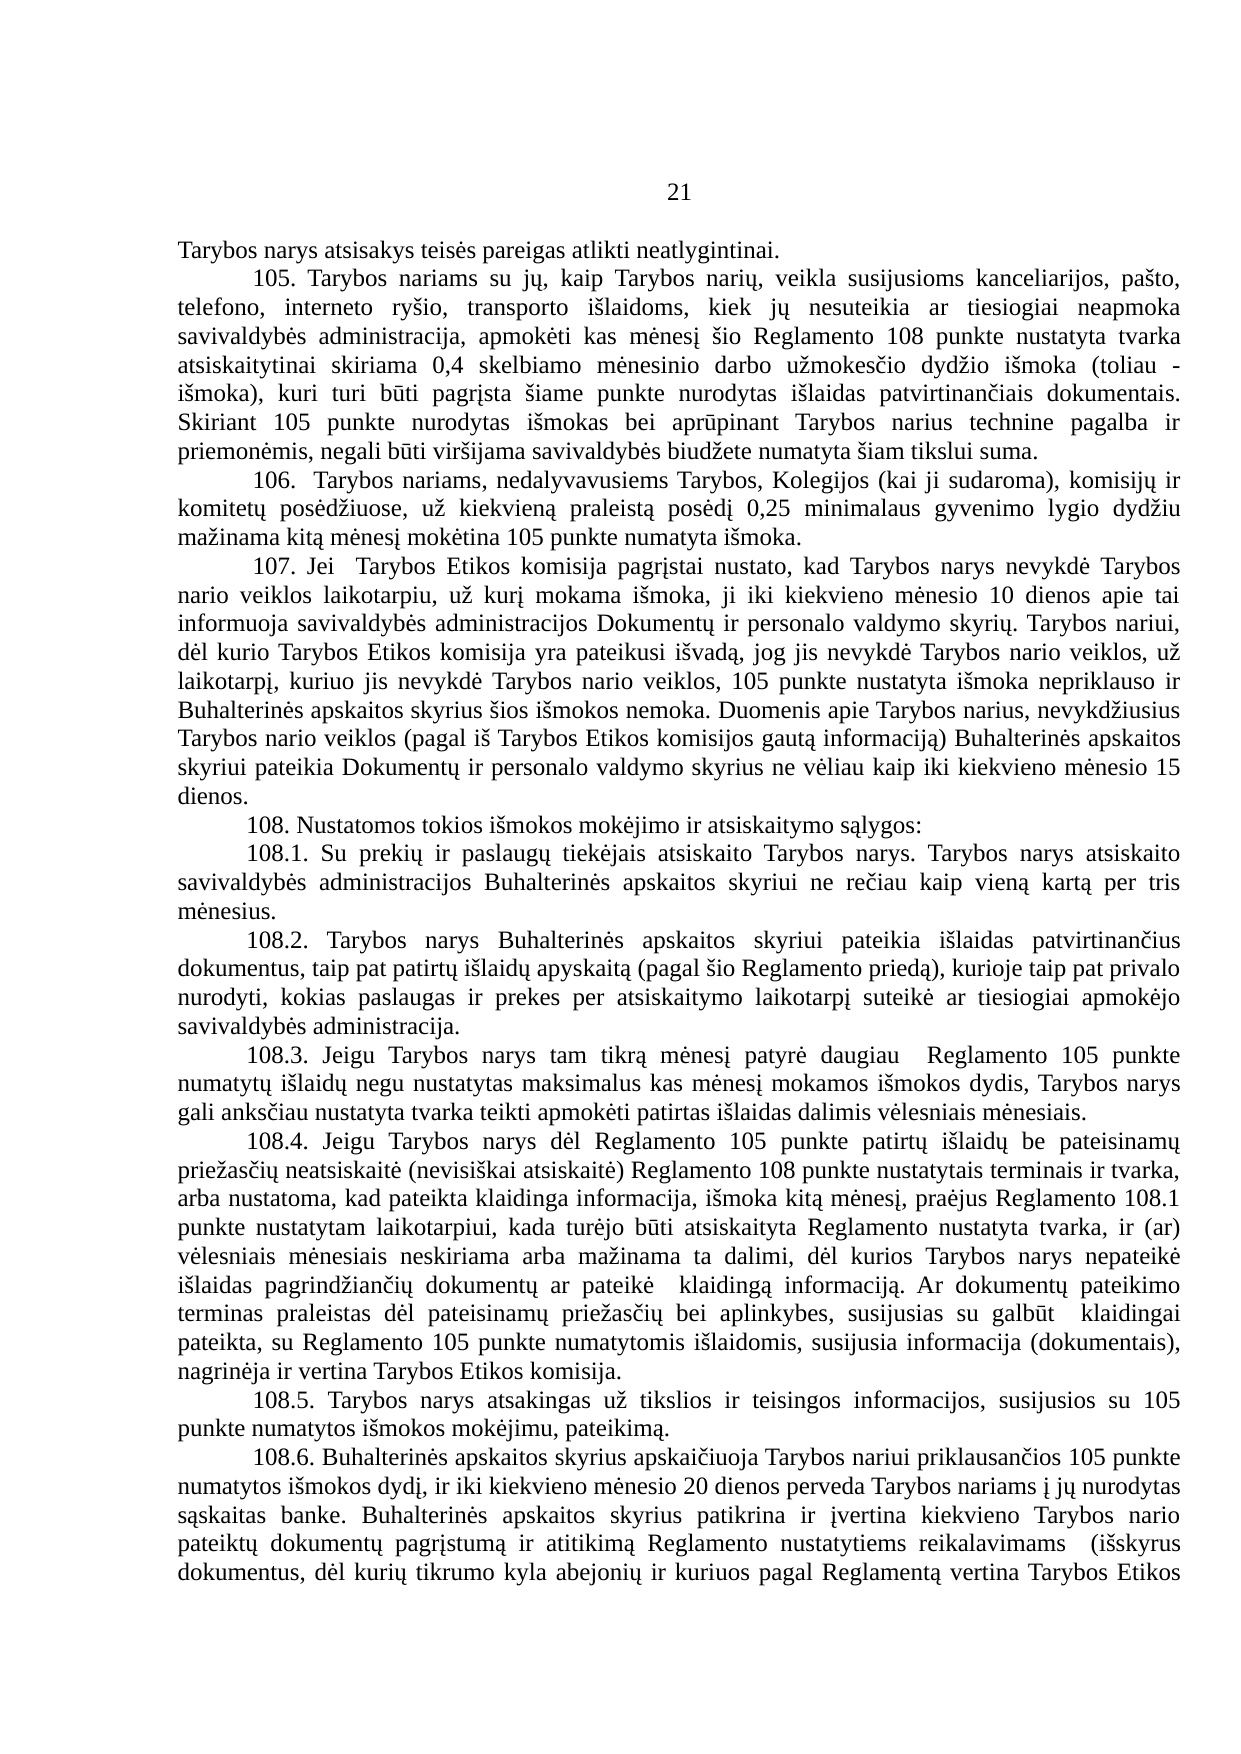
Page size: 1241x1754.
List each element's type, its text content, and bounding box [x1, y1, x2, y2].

text 107. Jei Tarybos Etikos komisija pagrįstai nustato, kad Tarybos narys nevykdė Tarybos nario veiklos laikotarpiu, už kurį mokama išmoka, ji iki kiekvieno mėnesio 10 dienos apie tai informuoja savivaldybės administracijos Dokumentų ir personalo valdymo skyrių. Tarybos nariui, dėl kurio Tarybos Etikos komisija yra pateikusi išvadą, jog jis nevykdė Tarybos nario veiklos, už laikotarpį, kuriuo jis nevykdė Tarybos nario veiklos, 105 punkte nustatyta išmoka nepriklauso ir Buhalterinės apskaitos skyrius šios išmokos nemoka. Duomenis apie Tarybos narius, nevykdžiusius Tarybos nario veiklos (pagal iš Tarybos Etikos komisijos gautą informaciją) Buhalterinės apskaitos skyriui pateikia Dokumentų ir personalo valdymo skyrius ne vėliau kaip iki kiekvieno mėnesio 15 dienos. [177, 551, 1181, 810]
text 108.4. Jeigu Tarybos narys dėl Reglamento 105 punkte patirtų išlaidų be pateisinamų priežasčių neatsiskaitė (nevisiškai atsiskaitė) Reglamento 108 punkte nustatytais terminais ir tvarka, arba nustatoma, kad pateikta klaidinga informacija, išmoka kitą mėnesį, praėjus Reglamento 108.1 punkte nustatytam laikotarpiui, kada turėjo būti atsiskaityta Reglamento nustatyta tvarka, ir (ar) vėlesniais mėnesiais neskiriama arba mažinama ta dalimi, dėl kurios Tarybos narys nepateikė išlaidas pagrindžiančių dokumentų ar pateikė klaidingą informaciją. Ar dokumentų pateikimo terminas praleistas dėl pateisinamų priežasčių bei aplinkybes, susijusias su galbūt klaidingai pateikta, su Reglamento 105 punkte numatytomis išlaidomis, susijusia informacija (dokumentais), nagrinėja ir vertina Tarybos Etikos komisija. [177, 1126, 1181, 1385]
text 105. Tarybos nariams su jų, kaip Tarybos narių, veikla susijusioms kanceliarijos, pašto, telefono, interneto ryšio, transporto išlaidoms, kiek jų nesuteikia ar tiesiogiai neapmoka savivaldybės administracija, apmokėti kas mėnesį šio Reglamento 108 punkte nustatyta tvarka atsiskaitytinai skiriama 0,4 skelbiamo mėnesinio darbo užmokesčio dydžio išmoka (toliau - išmoka), kuri turi būti pagrįsta šiame punkte nurodytas išlaidas patvirtinančiais dokumentais. Skiriant 105 punkte nurodytas išmokas bei aprūpinant Tarybos narius technine pagalba ir priemonėmis, negali būti viršijama savivaldybės biudžete numatyta šiam tikslui suma. [177, 263, 1181, 465]
text 108.5. Tarybos narys atsakingas už tikslios ir teisingos informacijos, susijusios su 105 punkte numatytos išmokos mokėjimu, pateikimą. [177, 1385, 1181, 1442]
text 108. Nustatomos tokios išmokos mokėjimo ir atsiskaitymo sąlygos: [177, 810, 1181, 838]
text 108.1. Su prekių ir paslaugų tiekėjais atsiskaito Tarybos narys. Tarybos narys atsiskaito savivaldybės administracijos Buhalterinės apskaitos skyriui ne rečiau kaip vieną kartą per tris mėnesius. [177, 838, 1181, 925]
text Tarybos narys atsisakys teisės pareigas atlikti neatlygintinai. [177, 235, 1181, 263]
text 108.3. Jeigu Tarybos narys tam tikrą mėnesį patyrė daugiau Reglamento 105 punkte numatytų išlaidų negu nustatytas maksimalus kas mėnesį mokamos išmokos dydis, Tarybos narys gali anksčiau nustatyta tvarka teikti apmokėti patirtas išlaidas dalimis vėlesniais mėnesiais. [177, 1040, 1181, 1126]
text 106. Tarybos nariams, nedalyvavusiems Tarybos, Kolegijos (kai ji sudaroma), komisijų ir komitetų posėdžiuose, už kiekvieną praleistą posėdį 0,25 minimalaus gyvenimo lygio dydžiu mažinama kitą mėnesį mokėtina 105 punkte numatyta išmoka. [177, 465, 1181, 551]
text 108.6. Buhalterinės apskaitos skyrius apskaičiuoja Tarybos nariui priklausančios 105 punkte numatytos išmokos dydį, ir iki kiekvieno mėnesio 20 dienos perveda Tarybos nariams į jų nurodytas sąskaitas banke. Buhalterinės apskaitos skyrius patikrina ir įvertina kiekvieno Tarybos nario pateiktų dokumentų pagrįstumą ir atitikimą Reglamento nustatytiems reikalavimams (išskyrus dokumentus, dėl kurių tikrumo kyla abejonių ir kuriuos pagal Reglamentą vertina Tarybos Etikos [177, 1442, 1181, 1586]
text 108.2. Tarybos narys Buhalterinės apskaitos skyriui pateikia išlaidas patvirtinančius dokumentus, taip pat patirtų išlaidų apyskaitą (pagal šio Reglamento priedą), kurioje taip pat privalo nurodyti, kokias paslaugas ir prekes per atsiskaitymo laikotarpį suteikė ar tiesiogiai apmokėjo savivaldybės administracija. [177, 925, 1181, 1040]
